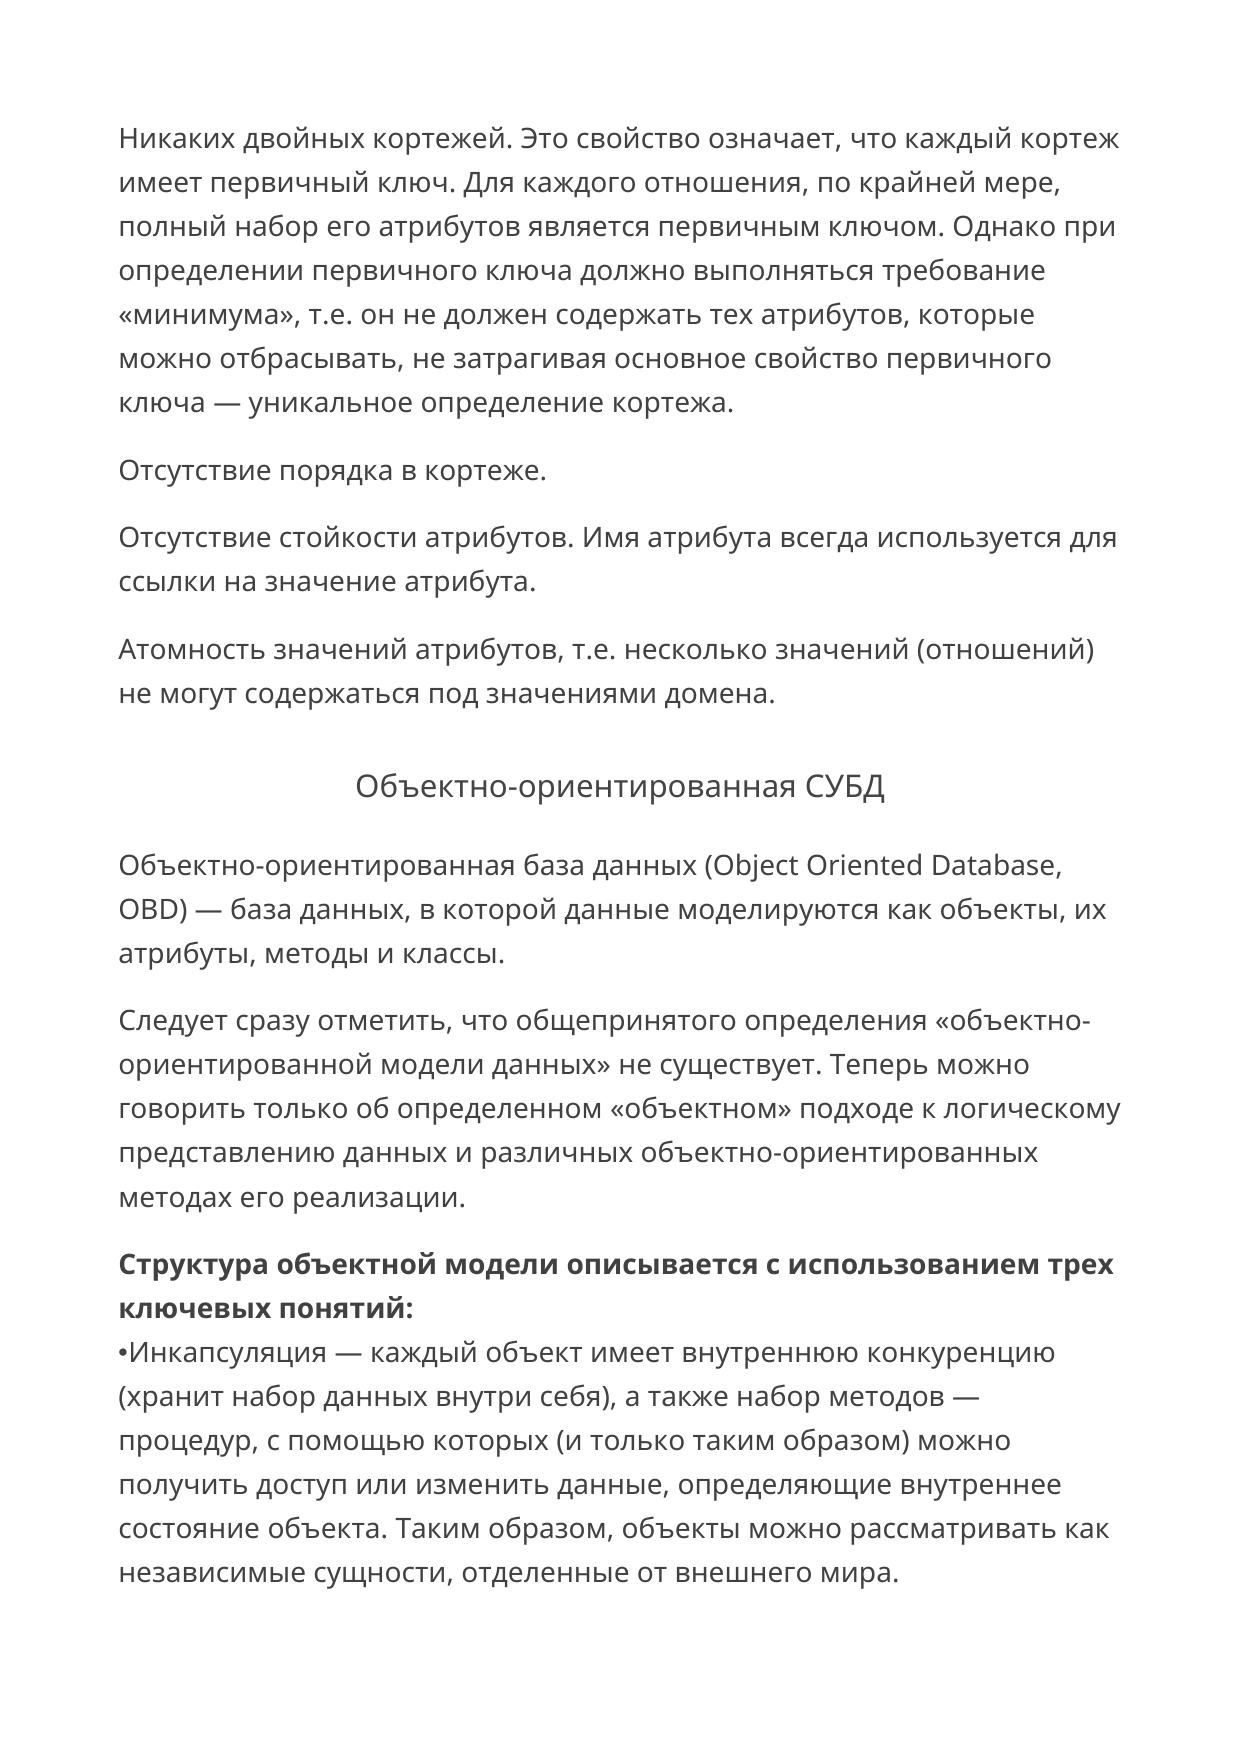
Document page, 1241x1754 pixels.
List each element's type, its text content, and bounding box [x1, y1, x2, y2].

subtitle Объектно-ориентированная СУБД [118, 764, 1122, 807]
text Структура объектной модели описывается с использованием трех ключевых понятий: [118, 1244, 1122, 1327]
text Объектно-ориентированная база данных (Object Oriented Database, OBD) — база данных, в которой данные моделируются как объекты, их атрибуты, методы и классы. [118, 845, 1122, 971]
text Никаких двойных кортежей. Это свойство означает, что каждый кортеж имеет первичный ключ. Для каждого отношения, по крайней мере, полный набор его атрибутов является первичным ключом. Однако при определении первичного ключа должно выполняться требование «минимума», т.е. он не должен содержать тех атрибутов, которые можно отбрасывать, не затрагивая основное свойство первичного ключа — уникальное определение кортежа. [118, 118, 1122, 421]
list Инкапсуляция — каждый объект имеет внутреннюю конкуренцию (хранит набор данных внутри себя), а также набор методов — процедур, с помощью которых (и только таким образом) можно получить доступ или изменить данные, определяющие внутреннее состояние объекта. Таким образом, объекты можно рассматривать как независимые сущности, отделенные от внешнего мира. [118, 1332, 1122, 1591]
text Следует сразу отметить, что общепринятого определения «объектно-ориентированной модели данных» не существует. Теперь можно говорить только об определенном «объектном» подходе к логическому представлению данных и различных объектно-ориентированных методах его реализации. [118, 1001, 1122, 1215]
text Отсутствие стойкости атрибутов. Имя атрибута всегда используется для ссылки на значение атрибута. [118, 517, 1122, 600]
text Отсутствие порядка в кортеже. [118, 450, 1122, 488]
text Атомность значений атрибутов, т.е. несколько значений (отношений) не могут содержаться под значениями домена. [118, 629, 1122, 711]
